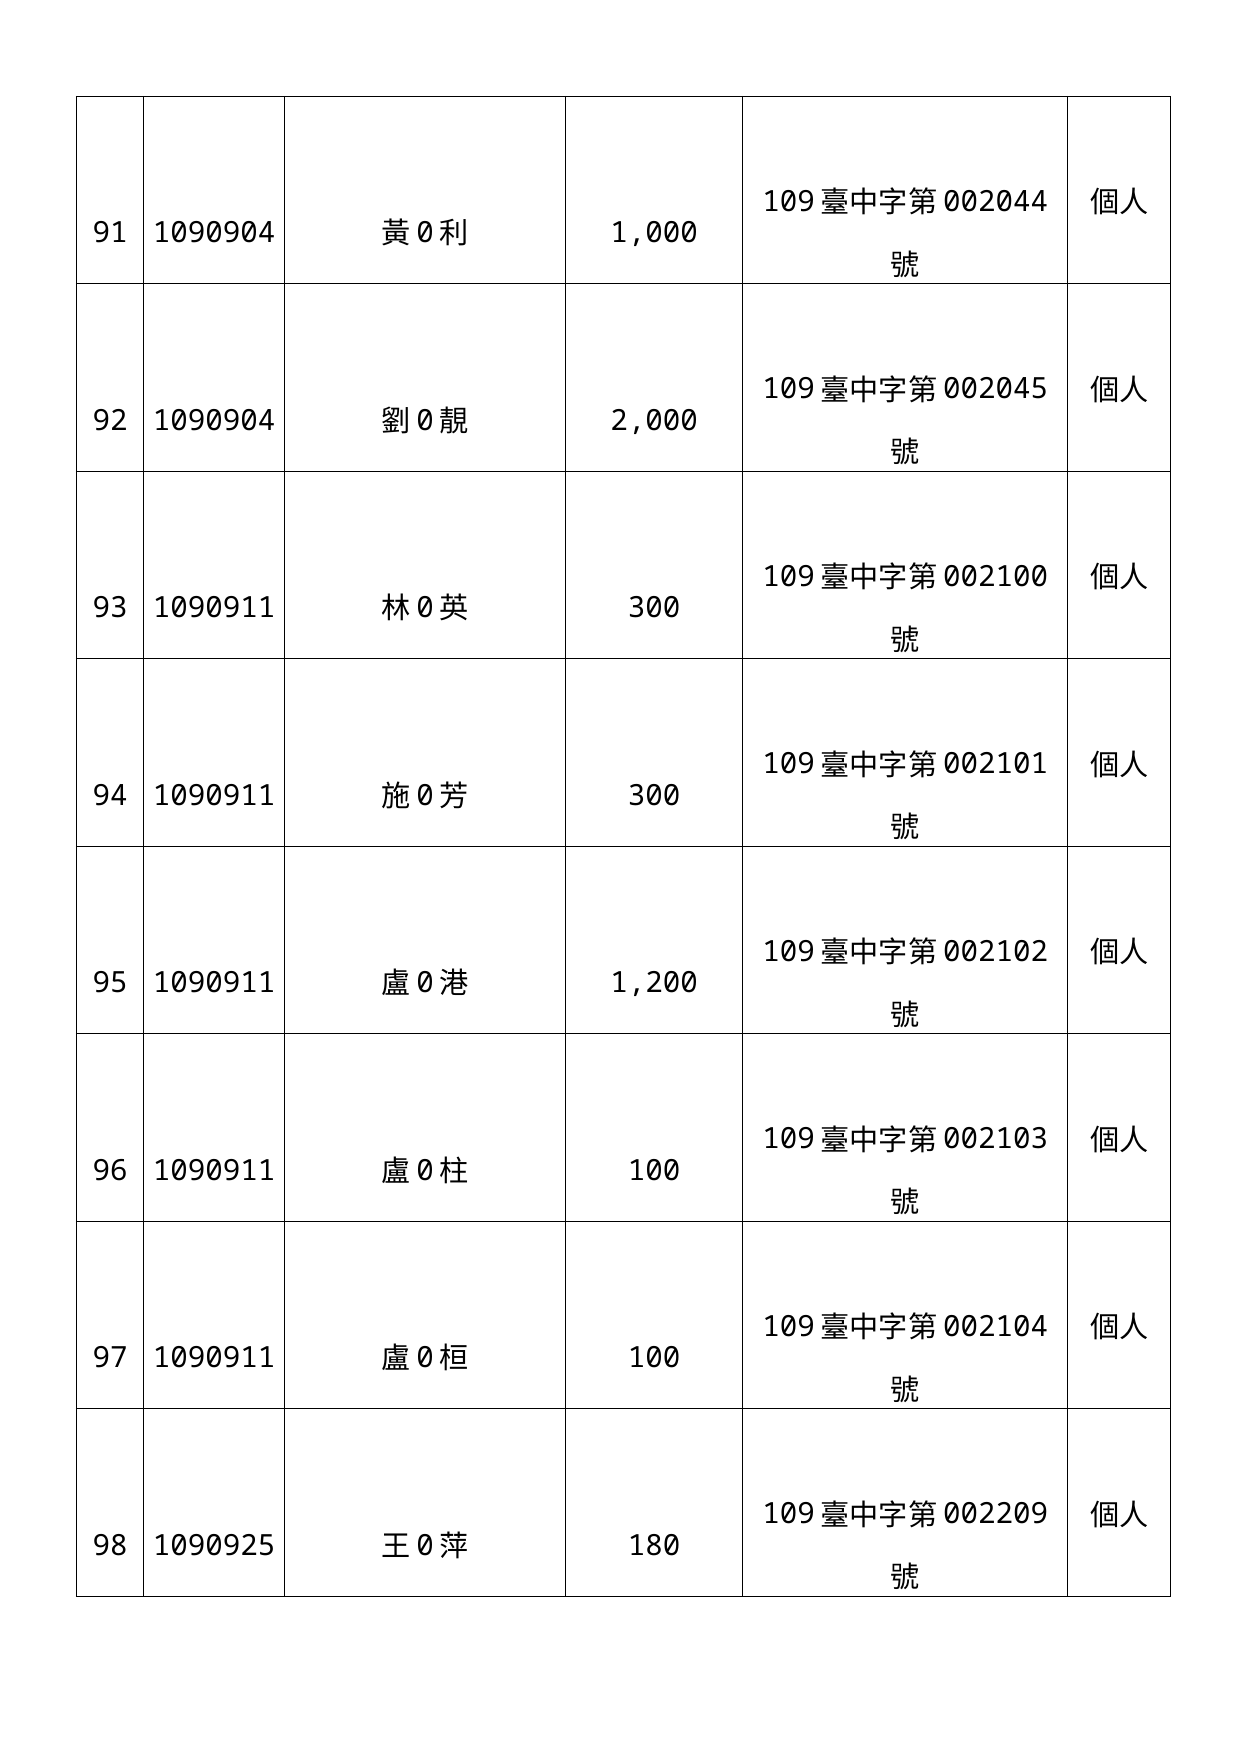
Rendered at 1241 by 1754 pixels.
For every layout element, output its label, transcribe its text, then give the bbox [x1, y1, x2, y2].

table_cell 個人 [1068, 847, 1170, 1033]
table_cell 109臺中字第002044號 [743, 97, 1067, 283]
table_cell 109臺中字第002209號 [743, 1409, 1067, 1596]
table_cell 109臺中字第002100號 [743, 472, 1067, 658]
table_cell 1090911 [144, 847, 284, 1033]
table_cell 97 [77, 1222, 143, 1408]
table_cell 95 [77, 847, 143, 1033]
table_cell 王0萍 [285, 1409, 565, 1596]
table_cell 個人 [1068, 284, 1170, 471]
table_cell 1090911 [144, 1034, 284, 1221]
table_cell 300 [566, 659, 742, 846]
table_cell 個人 [1068, 97, 1170, 283]
table_cell 盧0柱 [285, 1034, 565, 1221]
table_cell 1,000 [566, 97, 742, 283]
table_cell 個人 [1068, 1222, 1170, 1408]
table_cell 180 [566, 1409, 742, 1596]
table_cell 個人 [1068, 472, 1170, 658]
table_cell 黃0利 [285, 97, 565, 283]
table_cell 1090911 [144, 472, 284, 658]
table_cell 林0英 [285, 472, 565, 658]
table_cell 盧0港 [285, 847, 565, 1033]
table_cell 94 [77, 659, 143, 846]
table_cell 109臺中字第002101號 [743, 659, 1067, 846]
table_cell 盧0桓 [285, 1222, 565, 1408]
table_cell 100 [566, 1034, 742, 1221]
table_cell 1090904 [144, 97, 284, 283]
table_cell 1090904 [144, 284, 284, 471]
table_cell 109臺中字第002104號 [743, 1222, 1067, 1408]
table_cell 98 [77, 1409, 143, 1596]
table_cell 109臺中字第002045號 [743, 284, 1067, 471]
table_cell 1,200 [566, 847, 742, 1033]
table_cell 個人 [1068, 1409, 1170, 1596]
table_cell 100 [566, 1222, 742, 1408]
table_cell 個人 [1068, 659, 1170, 846]
table_cell 96 [77, 1034, 143, 1221]
table_cell 109臺中字第002102號 [743, 847, 1067, 1033]
table_cell 91 [77, 97, 143, 283]
table_cell 1090911 [144, 1222, 284, 1408]
table_cell 92 [77, 284, 143, 471]
table_cell 93 [77, 472, 143, 658]
table_cell 個人 [1068, 1034, 1170, 1221]
table_cell 劉0靚 [285, 284, 565, 471]
table_cell 1090911 [144, 659, 284, 846]
table_cell 施0芳 [285, 659, 565, 846]
table_cell 109臺中字第002103號 [743, 1034, 1067, 1221]
table_cell 300 [566, 472, 742, 658]
table_cell 1090925 [144, 1409, 284, 1596]
table_cell 2,000 [566, 284, 742, 471]
